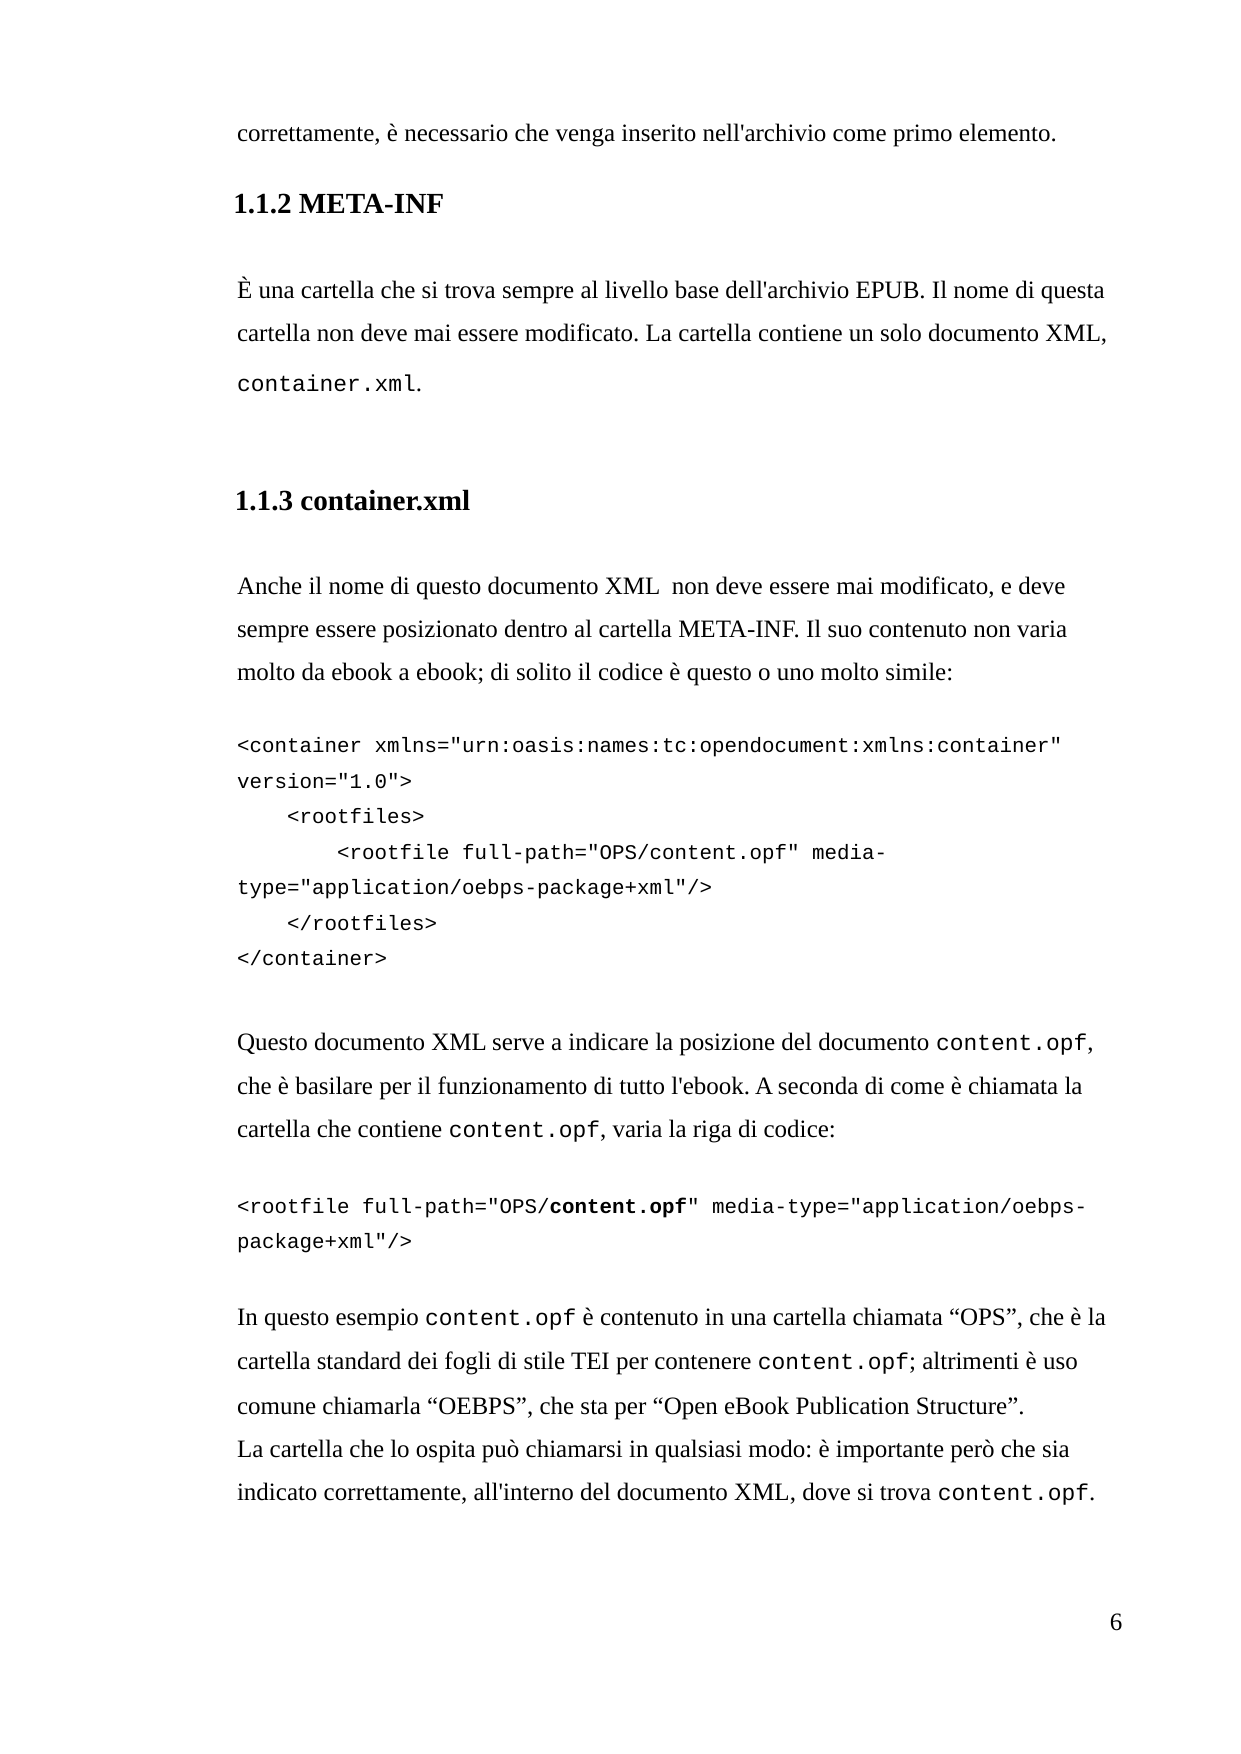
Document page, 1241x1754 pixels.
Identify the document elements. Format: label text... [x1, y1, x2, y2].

subtitle 1.1.2 META-INF [233, 186, 1122, 220]
text correttamente, è necessario che venga inserito nell'archivio come primo elemento. [237, 118, 1122, 147]
text <rootfile full-path="OPS/content.opf" media-type="application/oebps-package+xml"/> [237, 1196, 1122, 1255]
text <container xmlns="urn:oasis:names:tc:opendocument:xmlns:container" version="1.0"> <rootfiles> <rootfile full-path="OPS/content.opf" media-type="application/oebps-package+xml"/> </rootfiles> </container> [237, 736, 1122, 972]
text Anche il nome di questo documento XML non deve essere mai modificato, e deve sempre essere posizionato dentro al cartella META-INF. Il suo contenuto non varia molto da ebook a ebook; di solito il codice è questo o uno molto simile: [237, 571, 1122, 686]
text In questo esempio content.opf è contenuto in una cartella chiamata “OPS”, che è la cartella standard dei fogli di stile TEI per contenere content.opf; altrimenti è uso comune chiamarla “OEBPS”, che sta per “Open eBook Publication Structure”. [237, 1302, 1122, 1420]
subtitle 1.1.3 container.xml [234, 483, 1122, 517]
text È una cartella che si trova sempre al livello base dell'archivio EPUB. Il nome di questa cartella non deve mai essere modificato. La cartella contiene un solo documento XML, container.xml. [237, 275, 1122, 398]
text La cartella che lo ospita può chiamarsi in qualsiasi modo: è importante però che sia indicato correttamente, all'interno del documento XML, dove si trova content.opf. [237, 1434, 1122, 1507]
text Questo documento XML serve a indicare la posizione del documento content.opf, che è basilare per il funzionamento di tutto l'ebook. A seconda di come è chiamata la cartella che contiene content.opf, varia la riga di codice: [237, 983, 1122, 1144]
